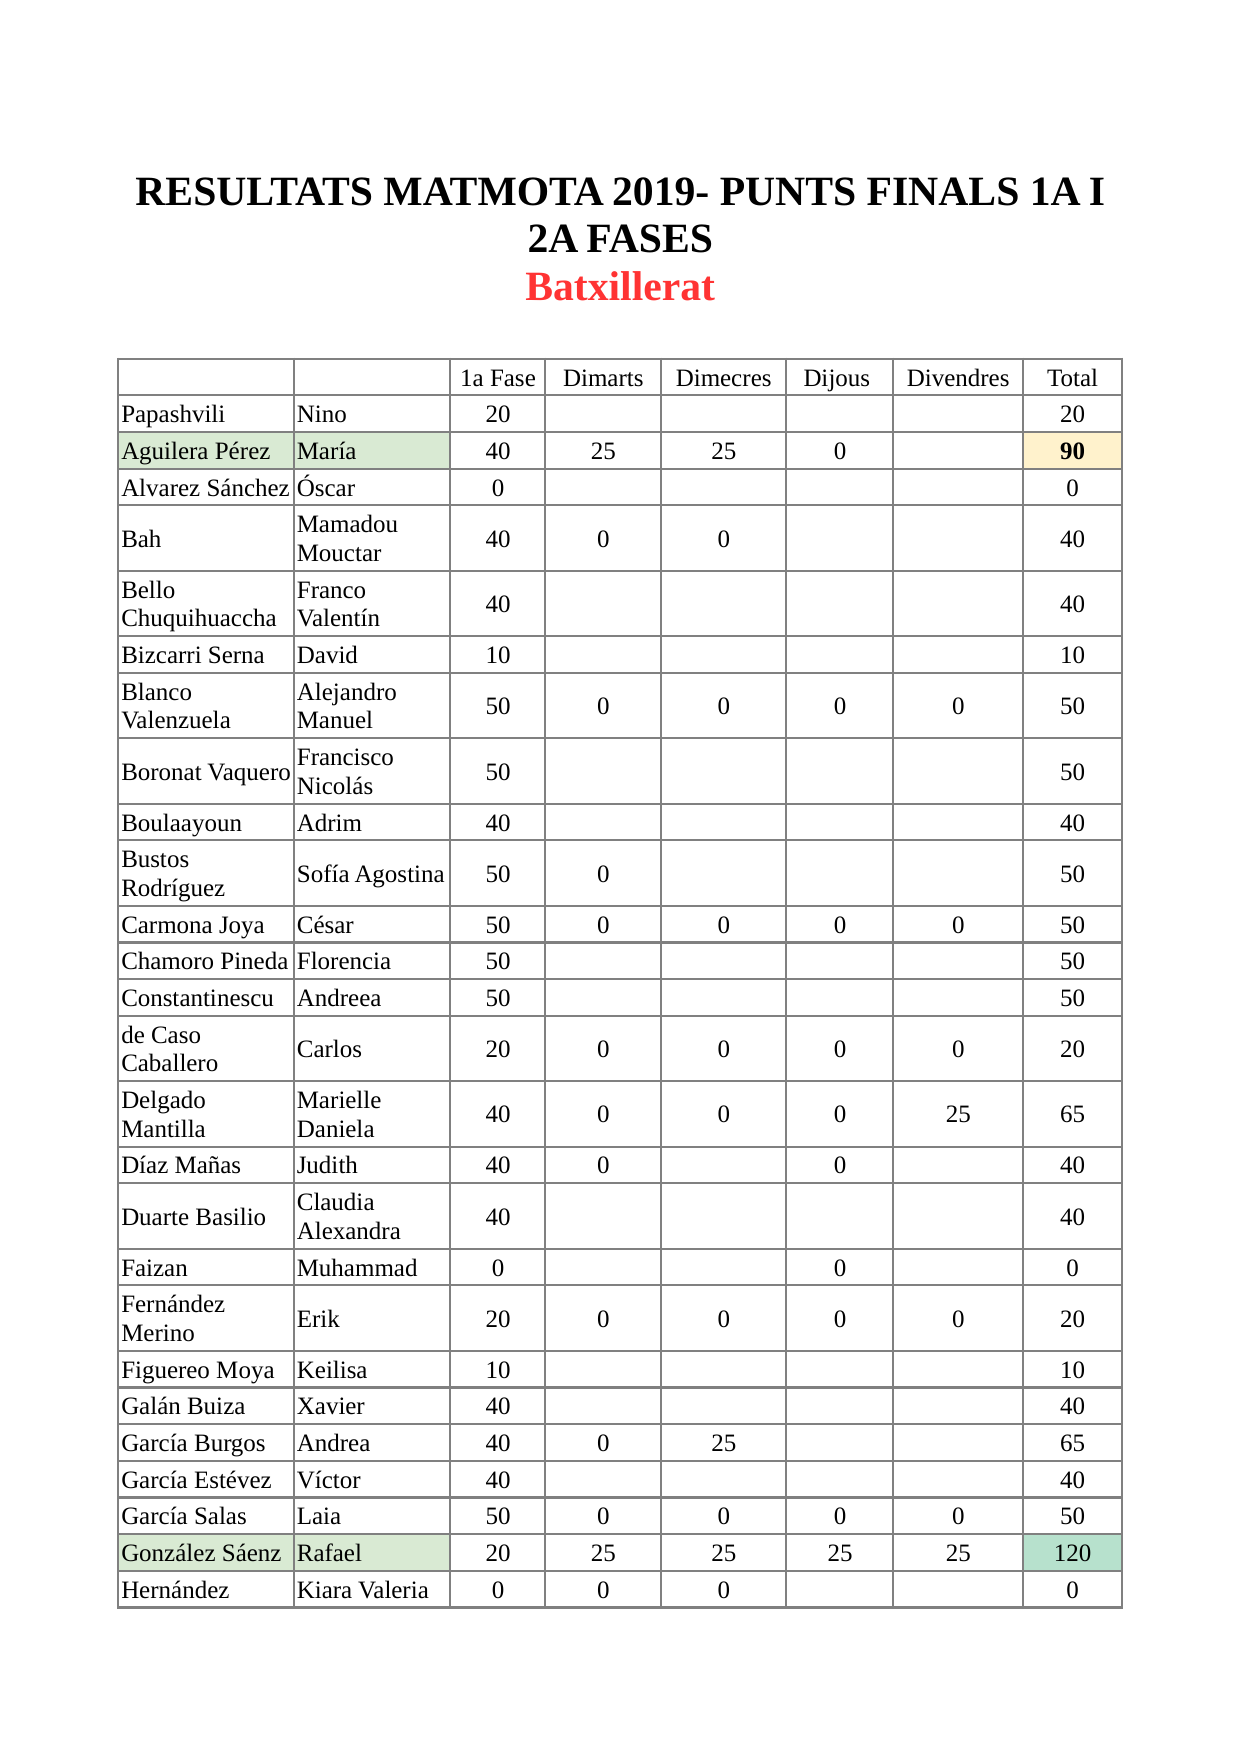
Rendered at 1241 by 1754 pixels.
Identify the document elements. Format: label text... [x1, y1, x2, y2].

table_cell [662, 739, 785, 803]
table_cell [894, 1352, 1022, 1386]
table_cell 50 [451, 980, 544, 1015]
table_cell [546, 1184, 660, 1248]
table_cell 40 [451, 1425, 544, 1460]
table_cell [546, 1462, 660, 1496]
table_cell [662, 1184, 785, 1248]
table_cell 0 [546, 506, 660, 570]
table_cell David [295, 637, 449, 672]
table_cell 0 [546, 1286, 660, 1350]
table_cell [787, 739, 892, 803]
table_cell 65 [1024, 1082, 1121, 1146]
table_cell Figuereo Moya [119, 1352, 293, 1386]
table_header Dijous [787, 360, 892, 394]
table_cell 25 [662, 433, 785, 468]
table_cell Víctor [295, 1462, 449, 1496]
table_cell [894, 637, 1022, 672]
table_cell 0 [894, 1499, 1022, 1533]
table_cell 40 [1024, 506, 1121, 570]
table_cell [546, 1389, 660, 1423]
table_cell [894, 396, 1022, 431]
table_cell [546, 396, 660, 431]
table_cell 50 [1024, 980, 1121, 1015]
table_cell 50 [451, 907, 544, 941]
table_cell Díaz Mañas [119, 1148, 293, 1182]
table_cell [546, 470, 660, 504]
table_cell 0 [546, 1017, 660, 1080]
table_cell Galán Buiza [119, 1389, 293, 1423]
table_cell 40 [451, 1148, 544, 1182]
table_cell Andreea [295, 980, 449, 1015]
table_cell Alejandro Manuel [295, 674, 449, 737]
table_cell [787, 805, 892, 839]
table_cell Xavier [295, 1389, 449, 1423]
table_cell Laia [295, 1499, 449, 1533]
table_cell 25 [546, 433, 660, 468]
table_cell [546, 637, 660, 672]
table_cell Judith [295, 1148, 449, 1182]
table_cell Florencia [295, 944, 449, 978]
table_cell 0 [1024, 1572, 1121, 1606]
table_cell Keilisa [295, 1352, 449, 1386]
table_cell 0 [451, 1250, 544, 1284]
table_cell Blanco Valenzuela [119, 674, 293, 737]
table_cell [787, 1462, 892, 1496]
table_header 1a Fase [451, 360, 544, 394]
table_cell 0 [1024, 470, 1121, 504]
table_cell 40 [1024, 572, 1121, 635]
table_cell 0 [546, 907, 660, 941]
table_cell 20 [1024, 1286, 1121, 1350]
table_cell Franco Valentín [295, 572, 449, 635]
table_cell [662, 396, 785, 431]
table_cell [787, 841, 892, 905]
table_cell 40 [1024, 1148, 1121, 1182]
table_cell 50 [1024, 1499, 1121, 1533]
table_cell [546, 980, 660, 1015]
table_cell María [295, 433, 449, 468]
table_cell [787, 944, 892, 978]
table_cell [894, 470, 1022, 504]
table_cell 0 [787, 1082, 892, 1146]
table_cell 40 [451, 1389, 544, 1423]
table_cell [894, 944, 1022, 978]
table_cell 40 [1024, 1462, 1121, 1496]
table_cell [662, 470, 785, 504]
table_cell 120 [1024, 1535, 1121, 1570]
table_cell 40 [1024, 1184, 1121, 1248]
table_cell 0 [546, 1425, 660, 1460]
table_cell 40 [451, 506, 544, 570]
table_cell [662, 1148, 785, 1182]
table_cell [787, 1572, 892, 1606]
table_cell de Caso Caballero [119, 1017, 293, 1080]
table_cell Faizan [119, 1250, 293, 1284]
table_header Total [1024, 360, 1121, 394]
table_cell García Estévez [119, 1462, 293, 1496]
table_cell 20 [451, 1286, 544, 1350]
table_cell 10 [1024, 1352, 1121, 1386]
table_cell 0 [787, 1250, 892, 1284]
table_cell Claudia Alexandra [295, 1184, 449, 1248]
table_cell 0 [787, 433, 892, 468]
table_cell [546, 572, 660, 635]
table_cell [787, 470, 892, 504]
table_cell 20 [1024, 396, 1121, 431]
table_cell César [295, 907, 449, 941]
table_cell [894, 805, 1022, 839]
table_cell Delgado Mantilla [119, 1082, 293, 1146]
table_cell [662, 980, 785, 1015]
table_cell [787, 1425, 892, 1460]
table_cell González Sáenz [119, 1535, 293, 1570]
table_cell 0 [787, 1148, 892, 1182]
table_cell 0 [894, 907, 1022, 941]
table_cell Bello Chuquihuaccha [119, 572, 293, 635]
table_cell 25 [894, 1535, 1022, 1570]
table_cell 25 [662, 1425, 785, 1460]
table_cell 25 [787, 1535, 892, 1570]
table_cell 0 [451, 470, 544, 504]
table_cell [894, 841, 1022, 905]
table_header Divendres [894, 360, 1022, 394]
text Batxillerat [118, 262, 1122, 310]
table_cell 20 [1024, 1017, 1121, 1080]
table_cell [894, 1184, 1022, 1248]
table_cell 10 [1024, 637, 1121, 672]
table_cell Andrea [295, 1425, 449, 1460]
table_cell [662, 1389, 785, 1423]
table_cell 0 [662, 1499, 785, 1533]
table_cell 0 [546, 1082, 660, 1146]
table_cell Erik [295, 1286, 449, 1350]
table_cell 50 [1024, 674, 1121, 737]
table_cell 50 [451, 944, 544, 978]
table_cell 0 [546, 674, 660, 737]
table_cell [894, 1572, 1022, 1606]
table_cell [787, 572, 892, 635]
table_cell 0 [662, 1286, 785, 1350]
table_cell 0 [546, 841, 660, 905]
table_cell [894, 739, 1022, 803]
table_cell 40 [451, 1082, 544, 1146]
table_cell [662, 637, 785, 672]
table_cell García Burgos [119, 1425, 293, 1460]
table_cell 50 [451, 841, 544, 905]
table_cell 0 [894, 1286, 1022, 1350]
table_cell 0 [662, 674, 785, 737]
table_cell [894, 1389, 1022, 1423]
table_cell [894, 1462, 1022, 1496]
table_cell [894, 1148, 1022, 1182]
table_cell [787, 506, 892, 570]
table_cell 50 [1024, 944, 1121, 978]
table_cell 50 [451, 1499, 544, 1533]
table_cell 0 [894, 674, 1022, 737]
table_cell Fernández Merino [119, 1286, 293, 1350]
table_header [295, 360, 449, 394]
table_cell [662, 841, 785, 905]
table_cell Sofía Agostina [295, 841, 449, 905]
table_cell 0 [787, 1286, 892, 1350]
table_cell Nino [295, 396, 449, 431]
table_cell 25 [894, 1082, 1022, 1146]
table_cell 0 [787, 907, 892, 941]
table_cell Chamoro Pineda [119, 944, 293, 978]
table_cell 0 [662, 1082, 785, 1146]
table_cell [546, 944, 660, 978]
table_cell [662, 1250, 785, 1284]
table_cell García Salas [119, 1499, 293, 1533]
table_cell [787, 396, 892, 431]
table_cell [787, 637, 892, 672]
table_cell 0 [787, 1017, 892, 1080]
table_cell 0 [451, 1572, 544, 1606]
table_cell Bah [119, 506, 293, 570]
table_cell Duarte Basilio [119, 1184, 293, 1248]
table_header Dimarts [546, 360, 660, 394]
table_cell 0 [662, 1017, 785, 1080]
table_cell 20 [451, 1535, 544, 1570]
table_cell 0 [662, 907, 785, 941]
table_cell 0 [662, 506, 785, 570]
table_cell [662, 1462, 785, 1496]
table_cell 40 [451, 572, 544, 635]
table_cell Bizcarri Serna [119, 637, 293, 672]
table_cell 40 [451, 1462, 544, 1496]
table_cell Francisco Nicolás [295, 739, 449, 803]
table_header [119, 360, 293, 394]
table_cell [787, 1389, 892, 1423]
text RESULTATS MATMOTA 2019- PUNTS FINALS 1A I 2A FASES [118, 166, 1122, 262]
table_cell 40 [451, 1184, 544, 1248]
table_cell Óscar [295, 470, 449, 504]
table_cell 25 [546, 1535, 660, 1570]
table_cell 25 [662, 1535, 785, 1570]
table_cell [546, 739, 660, 803]
table_cell [894, 572, 1022, 635]
table_cell Papashvili [119, 396, 293, 431]
table_cell [894, 980, 1022, 1015]
table_cell 0 [787, 674, 892, 737]
table_cell [787, 980, 892, 1015]
table_cell Boulaayoun [119, 805, 293, 839]
table_cell [662, 944, 785, 978]
table_cell Adrim [295, 805, 449, 839]
table_cell Muhammad [295, 1250, 449, 1284]
table_cell [546, 1352, 660, 1386]
table_cell 40 [451, 805, 544, 839]
table_cell 50 [1024, 739, 1121, 803]
table_cell Bustos Rodríguez [119, 841, 293, 905]
table_cell 40 [1024, 1389, 1121, 1423]
table_cell 0 [546, 1572, 660, 1606]
table_cell Marielle Daniela [295, 1082, 449, 1146]
table_header Dimecres [662, 360, 785, 394]
table_cell 10 [451, 1352, 544, 1386]
table_cell 50 [451, 674, 544, 737]
table_cell 40 [451, 433, 544, 468]
table_cell 0 [787, 1499, 892, 1533]
table_cell Rafael [295, 1535, 449, 1570]
table_cell [894, 1250, 1022, 1284]
table_cell Carmona Joya [119, 907, 293, 941]
table_cell [662, 805, 785, 839]
table_cell 50 [1024, 907, 1121, 941]
table_cell 20 [451, 1017, 544, 1080]
table_cell Aguilera Pérez [119, 433, 293, 468]
table_cell 0 [546, 1148, 660, 1182]
table_cell 10 [451, 637, 544, 672]
table_cell [894, 1425, 1022, 1460]
table_cell [787, 1352, 892, 1386]
table_cell 0 [546, 1499, 660, 1533]
table_cell Constantinescu [119, 980, 293, 1015]
table_cell Boronat Vaquero [119, 739, 293, 803]
table_cell 50 [451, 739, 544, 803]
table_cell [894, 433, 1022, 468]
table_cell 65 [1024, 1425, 1121, 1460]
table_cell Hernández [119, 1572, 293, 1606]
table_cell [546, 805, 660, 839]
table_cell Carlos [295, 1017, 449, 1080]
table_cell [662, 572, 785, 635]
table_cell [787, 1184, 892, 1248]
table_cell 90 [1024, 433, 1121, 468]
table_cell 50 [1024, 841, 1121, 905]
table_cell [662, 1352, 785, 1386]
table_cell Kiara Valeria [295, 1572, 449, 1606]
table_cell 20 [451, 396, 544, 431]
table_cell 0 [1024, 1250, 1121, 1284]
table_cell Mamadou Mouctar [295, 506, 449, 570]
table_cell [546, 1250, 660, 1284]
table_cell 0 [662, 1572, 785, 1606]
table_cell [894, 506, 1022, 570]
table_cell 40 [1024, 805, 1121, 839]
table_cell Alvarez Sánchez [119, 470, 293, 504]
table_cell 0 [894, 1017, 1022, 1080]
